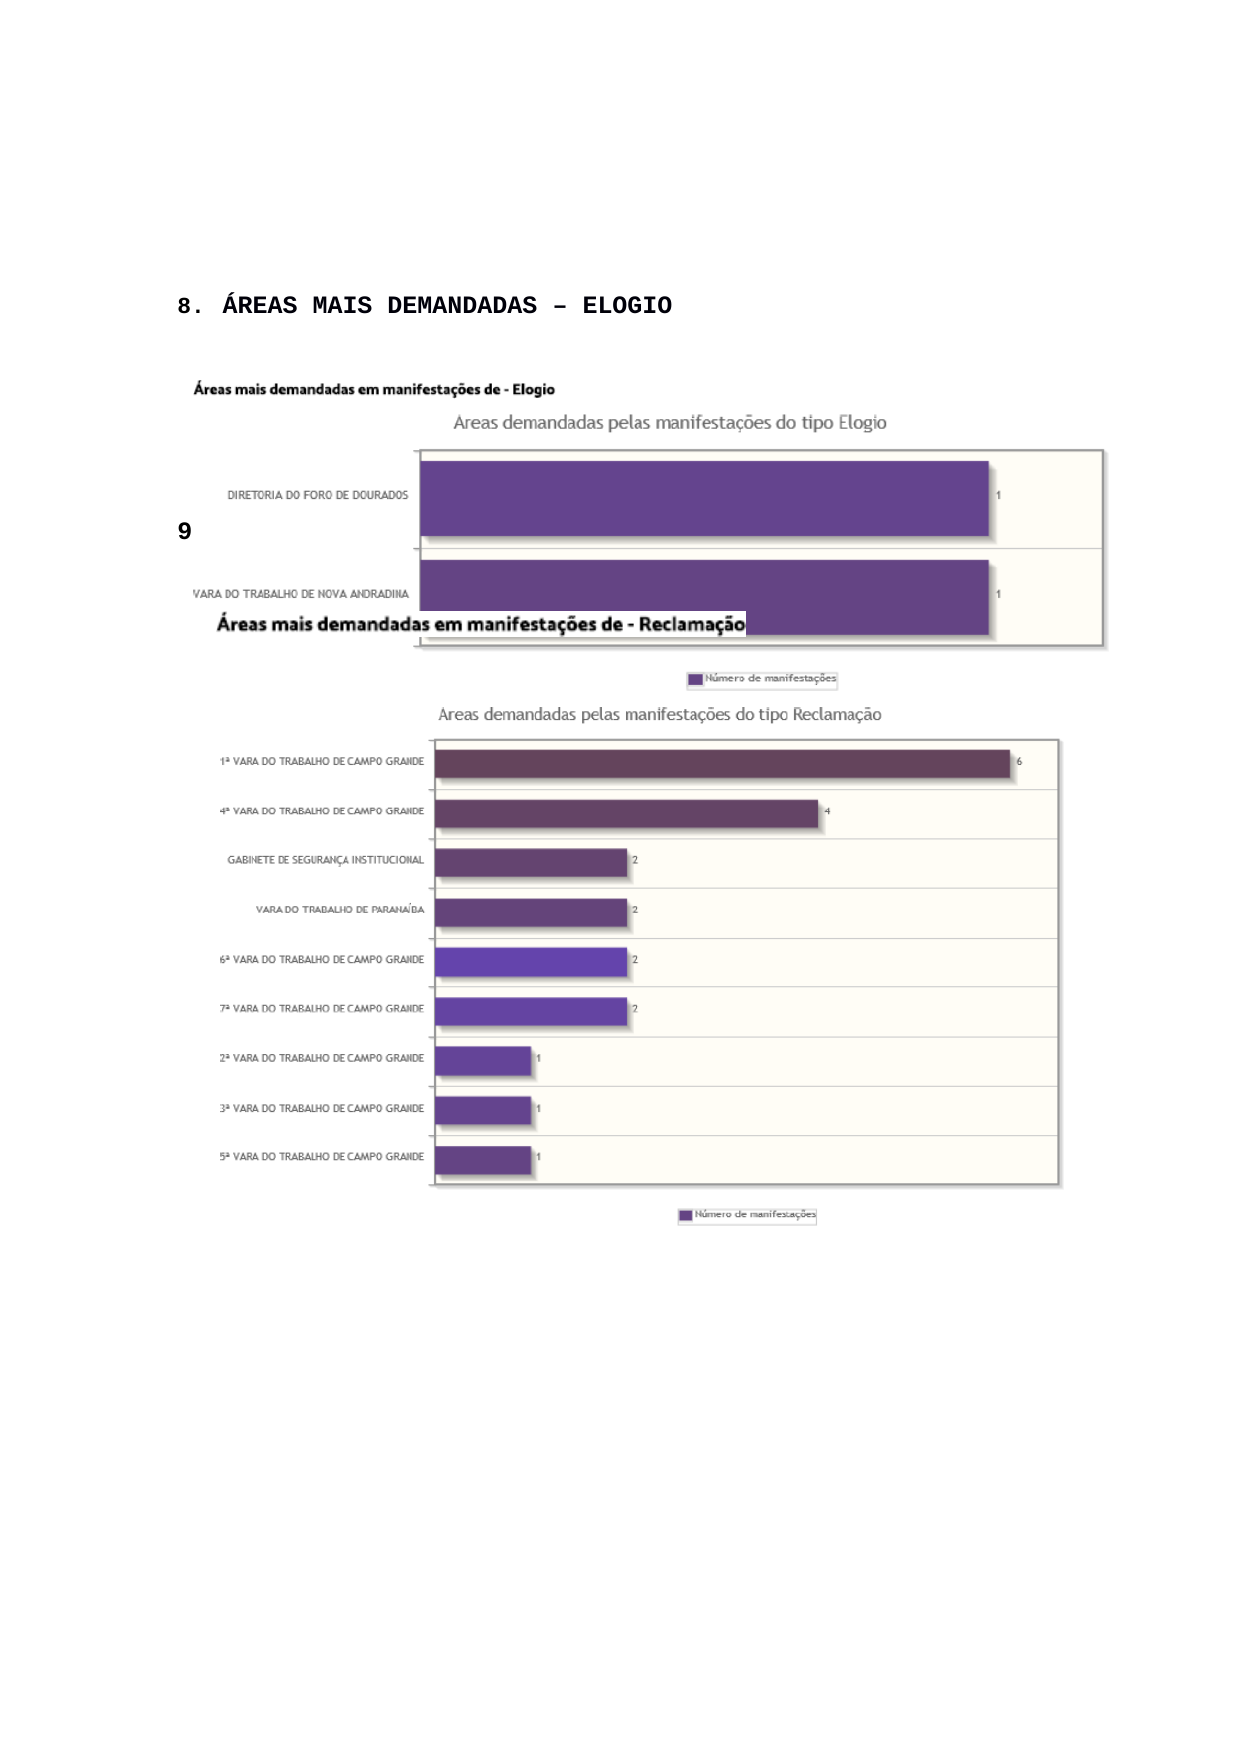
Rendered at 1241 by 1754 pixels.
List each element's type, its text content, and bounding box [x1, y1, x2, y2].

list ÁREAS MAIS DEMANDADAS – ELOGIO [177, 293, 1134, 321]
picture [193, 380, 1109, 691]
subtitle ÁREAS MAIS DEMANDADAS – RECLAMAÇÃO [1109, 519, 1134, 547]
picture [220, 707, 1064, 1226]
